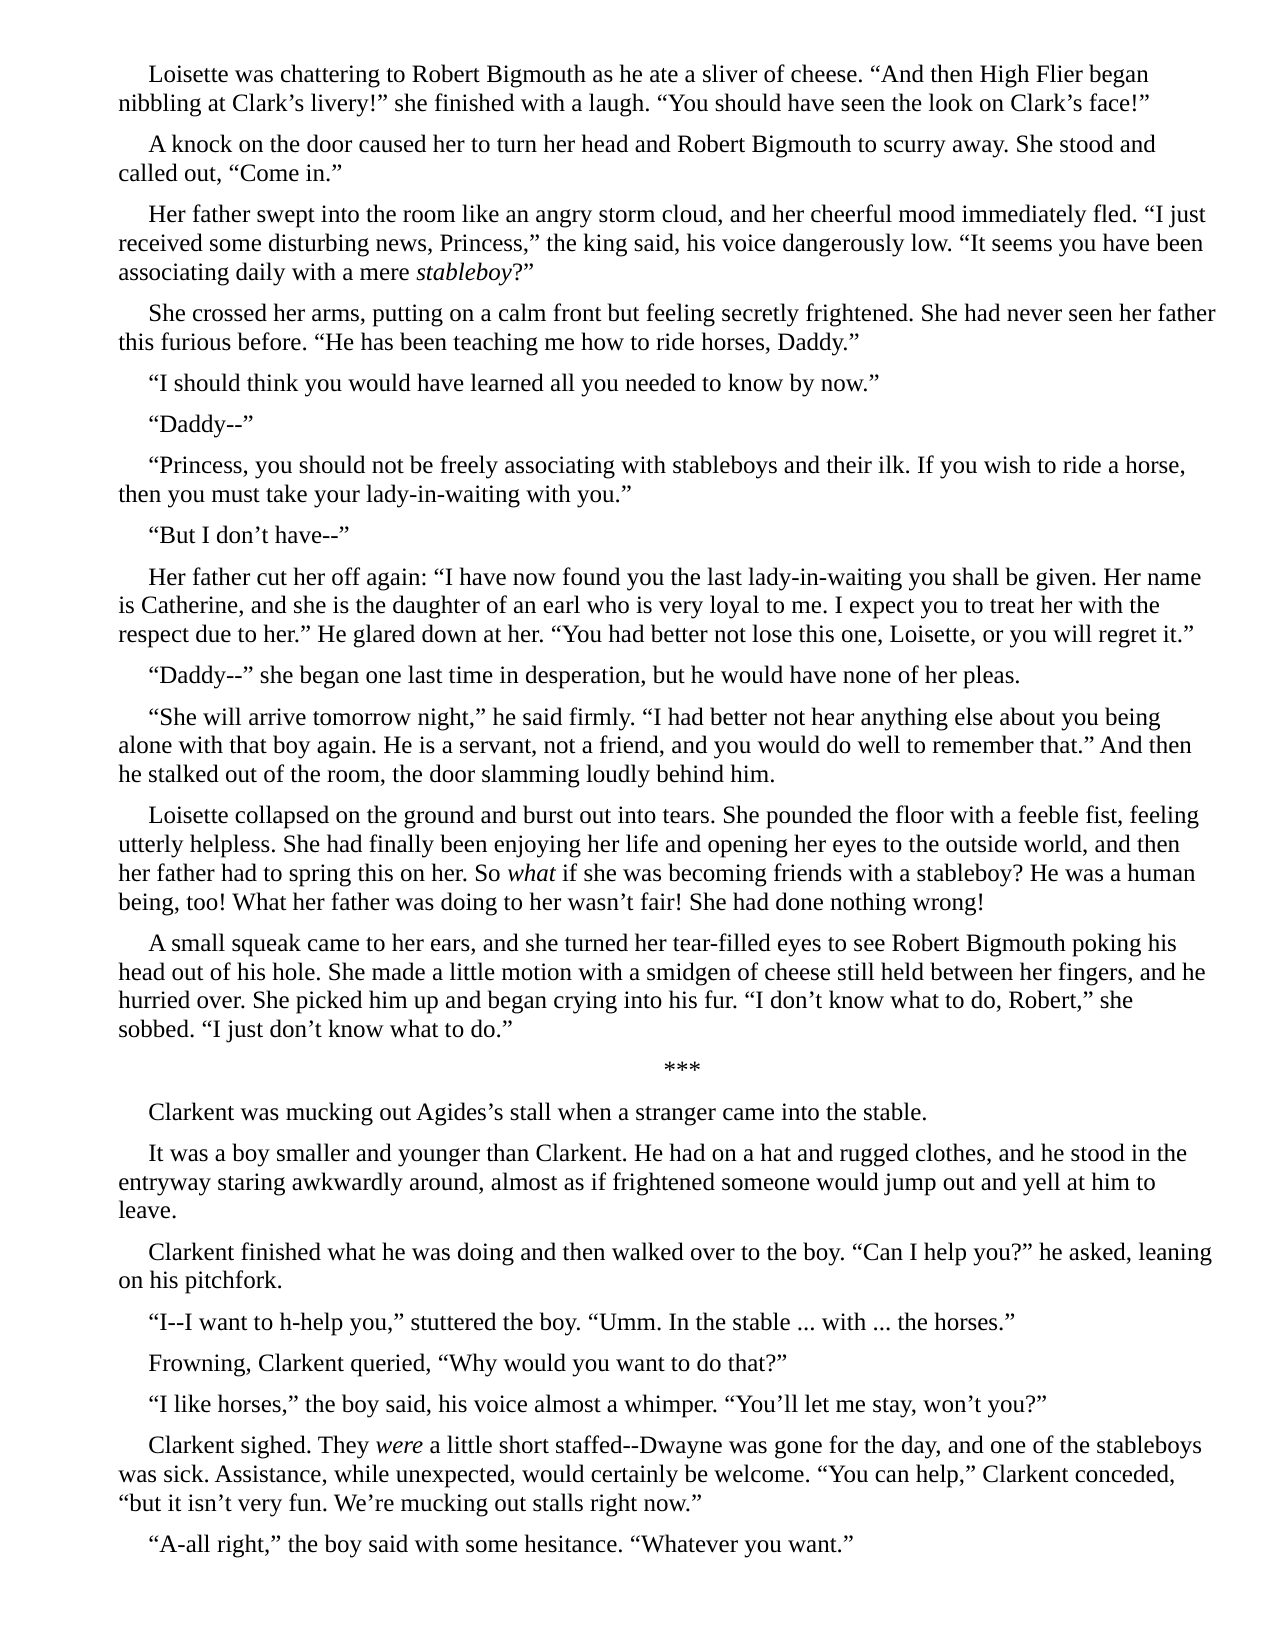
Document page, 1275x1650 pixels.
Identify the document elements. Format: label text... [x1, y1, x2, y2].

text “A-all right,” the boy said with some hesitance. “Whatever you want.” [118, 1529, 1216, 1558]
text Clarkent was mucking out Agides’s stall when a stranger came into the stable. [118, 1097, 1216, 1125]
text “I should think you would have learned all you needed to know by now.” [118, 368, 1216, 397]
text Her father cut her off again: “I have now found you the last lady-in-waiting you shall be given. Her name is Catherine, and she is the daughter of an earl who is very loyal to me. I expect you to treat her with the respect due to her.” He glared down at her. “You had better not lose this one, Loisette, or you will regret it.” [118, 562, 1216, 648]
text “Daddy--” she began one last time in desperation, but he would have none of her pleas. [118, 660, 1216, 689]
text “Princess, you should not be freely associating with stableboys and their ilk. If you wish to ride a horse, then you must take your lady-in-waiting with you.” [118, 450, 1216, 508]
text *** [118, 1055, 1216, 1084]
text Loisette was chattering to Robert Bigmouth as he ate a sliver of cheese. “And then High Flier began nibbling at Clark’s livery!” she finished with a laugh. “You should have seen the look on Clark’s face!” [118, 59, 1216, 117]
text “She will arrive tomorrow night,” he said firmly. “I had better not hear anything else about you being alone with that boy again. He is a servant, not a friend, and you would do well to remember that.” And then he stalked out of the room, the door slamming loudly behind him. [118, 702, 1216, 788]
text A small squeak came to her ears, and she turned her tear-filled eyes to see Robert Bigmouth poking his head out of his hole. She made a little motion with a smidgen of cheese still held between her fingers, and he hurried over. She picked him up and began crying into his fur. “I don’t know what to do, Robert,” she sobbed. “I just don’t know what to do.” [118, 928, 1216, 1043]
text “I like horses,” the boy said, his voice almost a whimper. “You’ll let me stay, won’t you?” [118, 1389, 1216, 1418]
text “Daddy--” [118, 409, 1216, 438]
text She crossed her arms, putting on a calm front but feeling secretly frightened. She had never seen her father this furious before. “He has been teaching me how to ride horses, Daddy.” [118, 298, 1216, 355]
text Clarkent finished what he was doing and then walked over to the boy. “Can I help you?” he asked, leaning on his pitchfork. [118, 1237, 1216, 1294]
text Frowning, Clarkent queried, “Why would you want to do that?” [118, 1348, 1216, 1377]
text Loisette collapsed on the ground and burst out into tears. She pounded the floor with a feeble fist, feeling utterly helpless. She had finally been enjoying her life and opening her eyes to the outside world, and then her father had to spring this on her. So what if she was becoming friends with a stableboy? He was a human being, too! What her father was doing to her wasn’t fair! She had done nothing wrong! [118, 800, 1216, 915]
text Her father swept into the room like an angry storm cloud, and her cheerful mood immediately fled. “I just received some disturbing news, Princess,” the king said, his voice dangerously low. “It seems you have been associating daily with a mere stableboy?” [118, 199, 1216, 285]
text Clarkent sighed. They were a little short staffed--Dwayne was gone for the day, and one of the stableboys was sick. Assistance, while unexpected, would certainly be welcome. “You can help,” Clarkent conceded, “but it isn’t very fun. We’re mucking out stalls right now.” [118, 1430, 1216, 1517]
text “But I don’t have--” [118, 520, 1216, 549]
text It was a boy smaller and younger than Clarkent. He had on a hat and rugged clothes, and he stood in the entryway staring awkwardly around, almost as if frightened someone would jump out and yell at him to leave. [118, 1138, 1216, 1224]
text “I--I want to h-help you,” stuttered the boy. “Umm. In the stable ... with ... the horses.” [118, 1307, 1216, 1335]
text A knock on the door caused her to turn her head and Robert Bigmouth to scurry away. She stood and called out, “Come in.” [118, 129, 1216, 187]
